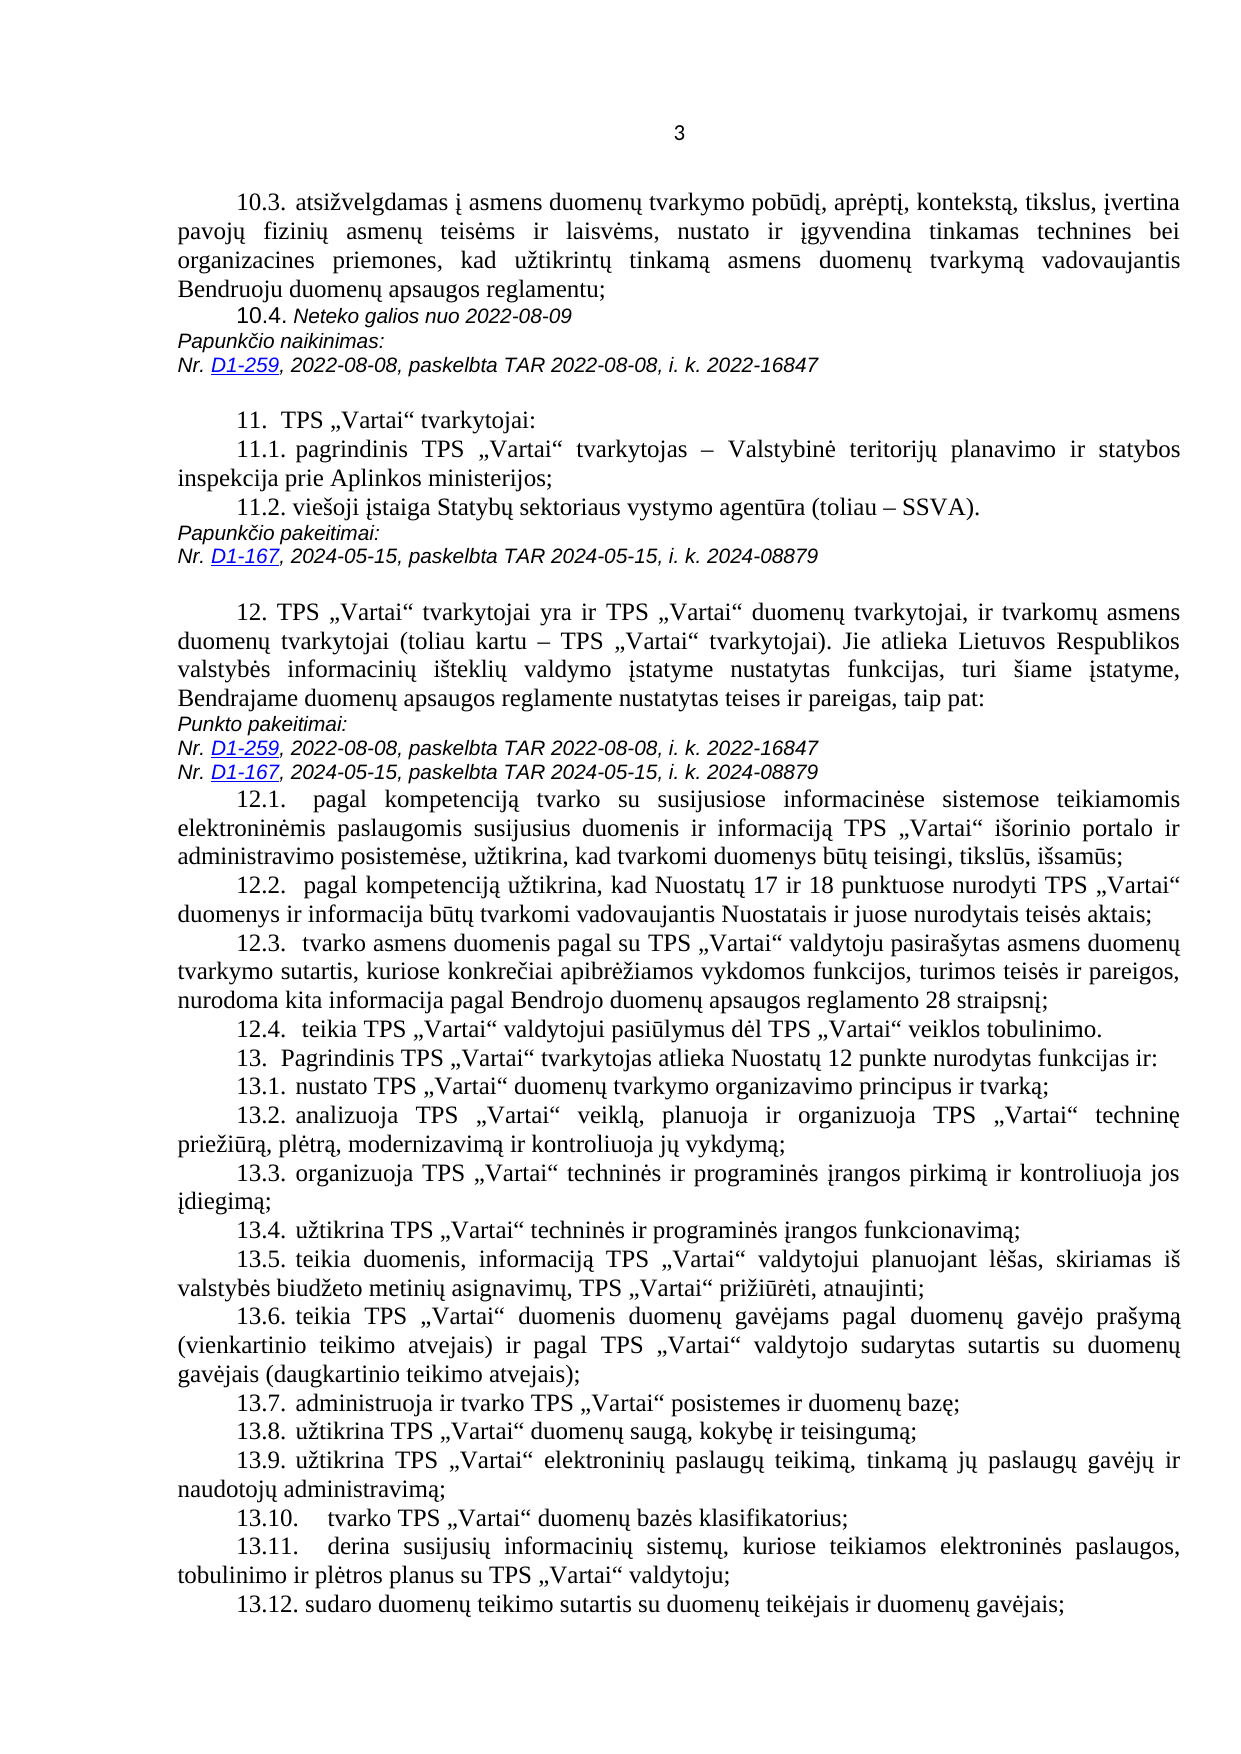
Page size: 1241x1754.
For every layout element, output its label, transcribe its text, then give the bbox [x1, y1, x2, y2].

text 12.1. pagal kompetenciją tvarko su susijusiose informacinėse sistemose teikiamomis elektroninėmis paslaugomis susijusius duomenis ir informaciją TPS „Vartai“ išorinio portalo ir administravimo posistemėse, užtikrina, kad tvarkomi duomenys būtų teisingi, tikslūs, išsamūs; [177, 784, 1181, 870]
text Papunkčio pakeitimai: [177, 520, 1181, 544]
text 13.12. sudaro duomenų teikimo sutartis su duomenų teikėjais ir duomenų gavėjais; [177, 1589, 1181, 1618]
text 11. TPS „Vartai“ tvarkytojai: [177, 405, 1181, 434]
text Nr. D1-167, 2024-05-15, paskelbta TAR 2024-05-15, i. k. 2024-08879 [177, 760, 1181, 784]
text 13.8. užtikrina TPS „Vartai“ duomenų saugą, kokybę ir teisingumą; [177, 1416, 1181, 1445]
text 13.1. nustato TPS „Vartai“ duomenų tvarkymo organizavimo principus ir tvarką; [177, 1071, 1181, 1100]
text 13. Pagrindinis TPS „Vartai“ tvarkytojas atlieka Nuostatų 12 punkte nurodytas funkcijas ir: [177, 1043, 1181, 1071]
text Nr. D1-259, 2022-08-08, paskelbta TAR 2022-08-08, i. k. 2022-16847 [177, 736, 1181, 760]
text 12.2. pagal kompetenciją užtikrina, kad Nuostatų 17 ir 18 punktuose nurodyti TPS „Vartai“ duomenys ir informacija būtų tvarkomi vadovaujantis Nuostatais ir juose nurodytais teisės aktais; [177, 870, 1181, 928]
text Nr. D1-259, 2022-08-08, paskelbta TAR 2022-08-08, i. k. 2022-16847 [177, 353, 1181, 377]
text 13.7. administruoja ir tvarko TPS „Vartai“ posistemes ir duomenų bazę; [177, 1388, 1181, 1416]
text 12.4. teikia TPS „Vartai“ valdytojui pasiūlymus dėl TPS „Vartai“ veiklos tobulinimo. [177, 1014, 1181, 1043]
text 10.3. atsižvelgdamas į asmens duomenų tvarkymo pobūdį, aprėptį, kontekstą, tikslus, įvertina pavojų fizinių asmenų teisėms ir laisvėms, nustato ir įgyvendina tinkamas technines bei organizacines priemones, kad užtikrintų tinkamą asmens duomenų tvarkymą vadovaujantis Bendruoju duomenų apsaugos reglamentu; [177, 187, 1181, 302]
text 13.6. teikia TPS „Vartai“ duomenis duomenų gavėjams pagal duomenų gavėjo prašymą (vienkartinio teikimo atvejais) ir pagal TPS „Vartai“ valdytojo sudarytas sutartis su duomenų gavėjais (daugkartinio teikimo atvejais); [177, 1301, 1181, 1388]
text 13.2. analizuoja TPS „Vartai“ veiklą, planuoja ir organizuoja TPS „Vartai“ techninę priežiūrą, plėtrą, modernizavimą ir kontroliuoja jų vykdymą; [177, 1100, 1181, 1158]
text 13.9. užtikrina TPS „Vartai“ elektroninių paslaugų teikimą, tinkamą jų paslaugų gavėjų ir naudotojų administravimą; [177, 1445, 1181, 1503]
text 13.4. užtikrina TPS „Vartai“ techninės ir programinės įrangos funkcionavimą; [177, 1215, 1181, 1244]
text 11.1. pagrindinis TPS „Vartai“ tvarkytojas – Valstybinė teritorijų planavimo ir statybos inspekcija prie Aplinkos ministerijos; [177, 434, 1181, 492]
text 13.10. tvarko TPS „Vartai“ duomenų bazės klasifikatorius; [177, 1503, 1181, 1531]
text Punkto pakeitimai: [177, 712, 1181, 736]
text 12. TPS „Vartai“ tvarkytojai yra ir TPS „Vartai“ duomenų tvarkytojai, ir tvarkomų asmens duomenų tvarkytojai (toliau kartu – TPS „Vartai“ tvarkytojai). Jie atlieka Lietuvos Respublikos valstybės informacinių išteklių valdymo įstatyme nustatytas funkcijas, turi šiame įstatyme, Bendrajame duomenų apsaugos reglamente nustatytas teises ir pareigas, taip pat: [177, 597, 1181, 712]
text 13.3. organizuoja TPS „Vartai“ techninės ir programinės įrangos pirkimą ir kontroliuoja jos įdiegimą; [177, 1158, 1181, 1215]
text Nr. D1-167, 2024-05-15, paskelbta TAR 2024-05-15, i. k. 2024-08879 [177, 544, 1181, 568]
text 11.2. viešoji įstaiga Statybų sektoriaus vystymo agentūra (toliau – SSVA). [177, 492, 1181, 520]
text 13.11. derina susijusių informacinių sistemų, kuriose teikiamos elektroninės paslaugos, tobulinimo ir plėtros planus su TPS „Vartai“ valdytoju; [177, 1531, 1181, 1589]
text Papunkčio naikinimas: [177, 329, 1181, 353]
text 10.4. Neteko galios nuo 2022-08-09 [177, 302, 1181, 329]
text 13.5. teikia duomenis, informaciją TPS „Vartai“ valdytojui planuojant lėšas, skiriamas iš valstybės biudžeto metinių asignavimų, TPS „Vartai“ prižiūrėti, atnaujinti; [177, 1244, 1181, 1301]
text 12.3. tvarko asmens duomenis pagal su TPS „Vartai“ valdytoju pasirašytas asmens duomenų tvarkymo sutartis, kuriose konkrečiai apibrėžiamos vykdomos funkcijos, turimos teisės ir pareigos, nurodoma kita informacija pagal Bendrojo duomenų apsaugos reglamento 28 straipsnį; [177, 928, 1181, 1014]
